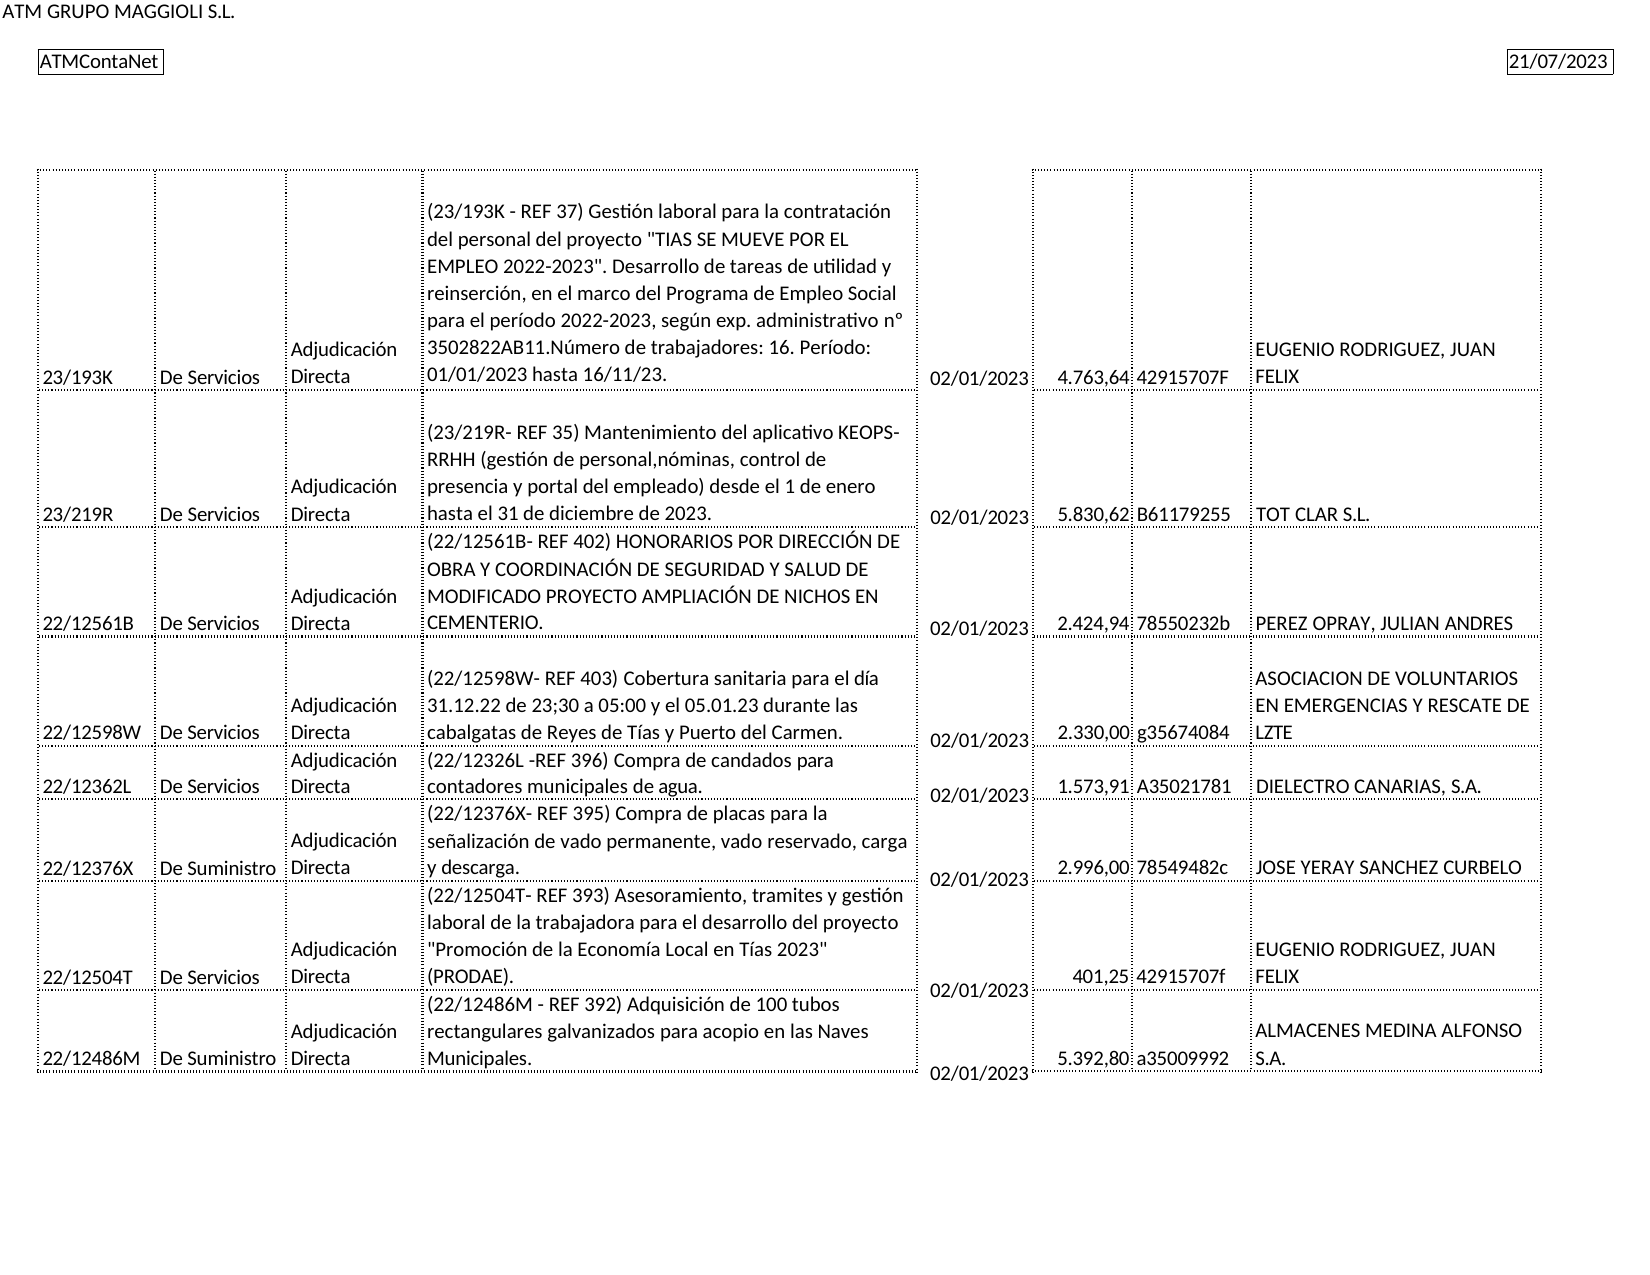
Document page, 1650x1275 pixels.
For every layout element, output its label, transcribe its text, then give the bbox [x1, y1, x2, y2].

text 2.330,00 [1034, 721, 1130, 744]
text 22/12504T [42, 965, 154, 989]
text De Servicios [159, 965, 285, 989]
text A35021781 [1137, 774, 1249, 798]
text Directa [291, 774, 421, 798]
text 1.573,91 [1034, 774, 1130, 798]
text contadores municipales de agua. [427, 774, 916, 798]
text (23/219R- REF 35) Mantenimiento del aplicativo KEOPS- RRHH (gestión de personal,nóminas, control de presencia y portal del empleado) desde el 1 de enero hasta el 31 de diciembre de 2023. [427, 417, 904, 526]
text 4.763,64 [1034, 365, 1130, 389]
text 02/01/2023 [928, 365, 1031, 391]
text Adjudicación Directa [291, 581, 421, 635]
text 02/01/2023 [927, 1061, 1031, 1086]
text 2.424,94 [1034, 611, 1129, 635]
text DIELECTRO CANARIAS, S.A. [1256, 774, 1540, 798]
text y descarga. [427, 855, 916, 879]
text De Suministro [159, 1047, 285, 1070]
text 42915707F [1136, 365, 1249, 389]
text 5.830,62 [1034, 502, 1130, 526]
text 02/01/2023 [927, 977, 1031, 1003]
text 22/12561B [42, 611, 154, 635]
text (22/12504T- REF 393) Asesoramiento, tramites y gestión laboral de la trabajadora para el desarrollo del proyecto "Promoción de la Economía Local en Tías 2023" [427, 882, 916, 962]
text Adjudicación [291, 747, 421, 772]
text Municipales. [427, 1046, 916, 1070]
text (23/193K - REF 37) Gestión laboral para la contratación del personal del proyecto "TIAS SE MUEVE POR EL EMPLEO 2022-2023". Desarrollo de tareas de utilidad y reinserción, en el marco del Programa de Empleo Social para el período 2022-2023, según exp. administrativo nº 3502822AB11.Número de trabajadores: 16. Período: 01/01/2023 hasta 16/11/23. [427, 197, 916, 387]
text (PRODAE). [427, 964, 916, 988]
text Adjudicación Directa [291, 826, 421, 880]
text B61179255 [1137, 502, 1249, 526]
text Adjudicación Directa [291, 690, 421, 744]
text 2.996,00 [1034, 856, 1129, 879]
text 22/12598W [42, 721, 154, 744]
text Adjudicación Directa [291, 472, 421, 526]
text De Suministro [159, 856, 285, 880]
text (22/12598W- REF 403) Cobertura sanitaria para el día [427, 665, 916, 691]
text 02/01/2023 [927, 866, 1031, 891]
text (22/12326L -REF 396) Compra de candados para [427, 747, 916, 772]
text De Servicios [159, 502, 285, 526]
text a35009992 [1136, 1046, 1249, 1070]
text De Servicios [159, 365, 285, 389]
text 78550232b [1136, 611, 1249, 635]
text 02/01/2023 [928, 727, 1031, 752]
text De Servicios [159, 611, 285, 635]
text Adjudicación Directa [291, 935, 421, 989]
text EUGENIO RODRIGUEZ, JUAN FELIX [1255, 335, 1525, 389]
text PEREZ OPRAY, JULIAN ANDRES [1255, 611, 1540, 635]
text EUGENIO RODRIGUEZ, JUAN FELIX [1255, 934, 1525, 989]
text TOT CLAR S.L. [1256, 502, 1540, 526]
text 02/01/2023 [928, 504, 1031, 530]
text (22/12561B- REF 402) HONORARIOS POR DIRECCIÓN DE OBRA Y COORDINACIÓN DE SEGURIDAD Y SALUD DE MODIFICADO PROYECTO AMPLIACIÓN DE NICHOS EN [427, 528, 916, 608]
text (22/12486M - REF 392) Adquisición de 100 tubos rectangulares galvanizados para acopio en las Naves [427, 991, 916, 1044]
text 31.12.22 de 23;30 a 05:00 y el 05.01.23 durante las cabalgatas de Reyes de Tías y Puerto del Carmen. [427, 691, 916, 745]
text 22/12486M [42, 1047, 154, 1070]
text De Servicios [159, 721, 285, 744]
text 78549482c [1136, 856, 1249, 879]
text Adjudicación Directa [291, 1016, 421, 1070]
text 02/01/2023 [927, 616, 1031, 641]
text ALMACENES MEDINA ALFONSO S.A. [1255, 1016, 1540, 1070]
text g35674084 [1137, 721, 1249, 744]
text (22/12376X- REF 395) Compra de placas para la señalización de vado permanente, vado reservado, carga [427, 800, 916, 853]
text 22/12376X [42, 856, 154, 880]
text 23/193K [42, 365, 154, 389]
text JOSE YERAY SANCHEZ CURBELO [1256, 856, 1540, 879]
text CEMENTERIO. [427, 611, 916, 634]
text 42915707f [1136, 965, 1249, 989]
text Adjudicación Directa [291, 335, 421, 389]
text 401,25 [1034, 965, 1129, 989]
text ASOCIACION DE VOLUNTARIOS EN EMERGENCIAS Y RESCATE DE LZTE [1255, 663, 1540, 744]
text 5.392,80 [1034, 1046, 1129, 1070]
text 22/12362L [42, 774, 154, 798]
text De Servicios [159, 774, 285, 798]
text 02/01/2023 [928, 782, 1031, 808]
text 23/219R [42, 502, 154, 526]
